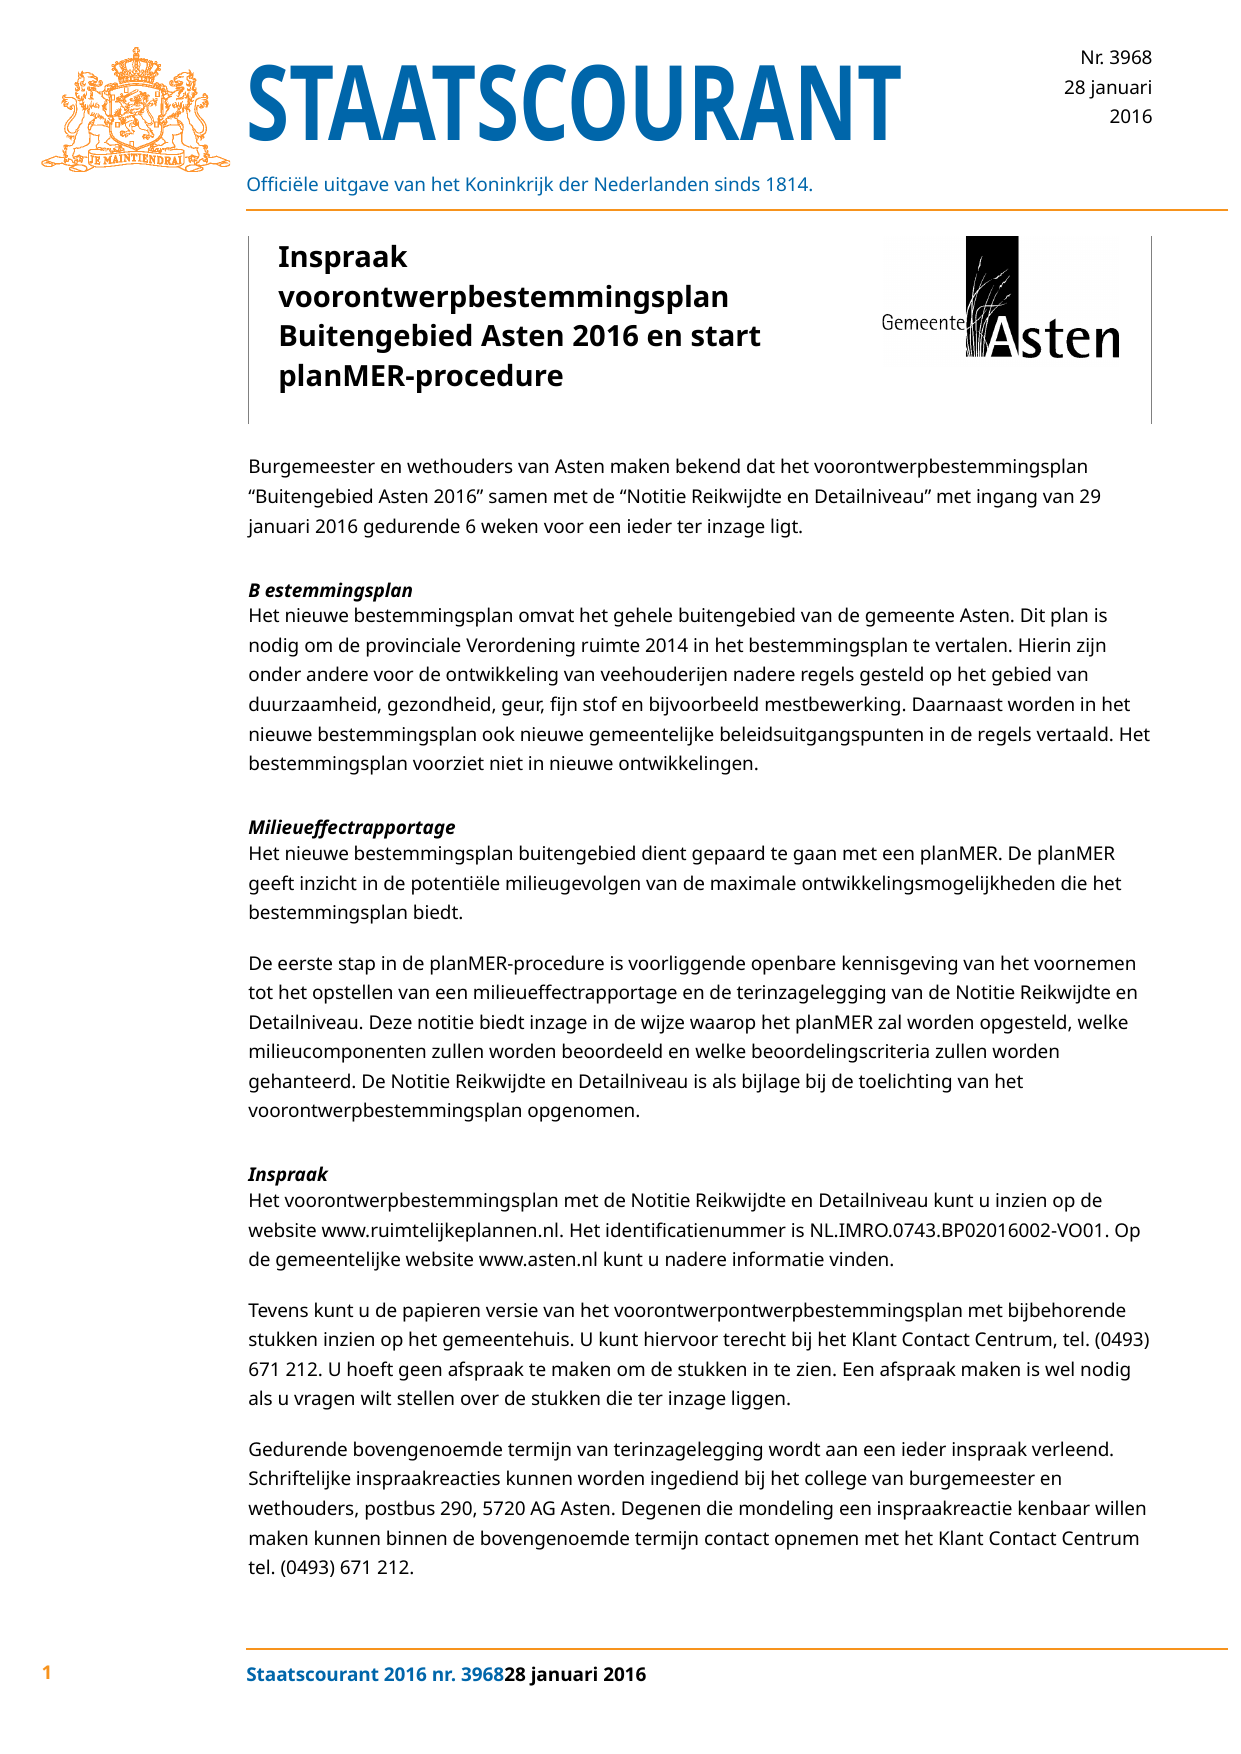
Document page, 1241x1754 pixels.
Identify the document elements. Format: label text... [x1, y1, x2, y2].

text Milieueffectrapportage [248, 814, 1152, 840]
table_header [850, 236, 1151, 424]
table_header Inspraak voorontwerpbestemmingsplan Buitengebied Asten 2016 en start planMER-procedure [249, 236, 850, 424]
text Het voorontwerpbestemmingsplan met de Notitie Reikwijdte en Detailniveau kunt u inzien op de website www.ruimtelijkeplannen.nl. Het identificatienummer is NL.IMRO.0743.BP02016002-VO01. Op de gemeentelijke website www.asten.nl kunt u nadere informatie vinden. [248, 1187, 1152, 1272]
text B estemmingsplan [248, 577, 1152, 602]
picture [41, 47, 231, 172]
text Het nieuwe bestemmingsplan buitengebied dient gepaard te gaan met een planMER. De planMER geeft inzicht in de potentiële milieugevolgen van de maximale ontwikkelingsmogelijkheden die het bestemmingsplan biedt. [248, 840, 1152, 925]
text Burgemeester en wethouders van Asten maken bekend dat het voorontwerpbestemmingsplan “Buitengebied Asten 2016” samen met de “Notitie Reikwijdte en Detailniveau” met ingang van 29 januari 2016 gedurende 6 weken voor een ieder ter inzage ligt. [248, 454, 1152, 538]
text De eerste stap in de planMER-procedure is voorliggende openbare kennisgeving van het voornemen tot het opstellen van een milieueffectrapportage en de terinzagelegging van de Notitie Reikwijdte en Detailniveau. Deze notitie biedt inzage in de wijze waarop het planMER zal worden opgesteld, welke milieucomponenten zullen worden beoordeeld en welke beoordelingscriteria zullen worden gehanteerd. De Notitie Reikwijdte en Detailniveau is als bijlage bij de toelichting van het voorontwerpbestemmingsplan opgenomen. [248, 950, 1152, 1123]
text Gedurende bovengenoemde termijn van terinzagelegging wordt aan een ieder inspraak verleend. Schriftelijke inspraakreacties kunnen worden ingediend bij het college van burgemeester en wethouders, postbus 290, 5720 AG Asten. Degenen die mondeling een inspraakreactie kenbaar willen maken kunnen binnen de bovengenoemde termijn contact opnemen met het Klant Contact Centrum tel. (0493) 671 212. [248, 1436, 1152, 1580]
text Inspraak [248, 1162, 1152, 1187]
picture [882, 236, 1119, 367]
text Het nieuwe bestemmingsplan omvat het gehele buitengebied van de gemeente Asten. Dit plan is nodig om de provinciale Verordening ruimte 2014 in het bestemmingsplan te vertalen. Hierin zijn onder andere voor de ontwikkeling van veehouderijen nadere regels gesteld op het gebied van duurzaamheid, gezondheid, geur, fijn stof en bijvoorbeeld mestbewerking. Daarnaast worden in het nieuwe bestemmingsplan ook nieuwe gemeentelijke beleidsuitgangspunten in de regels vertaald. Het bestemmingsplan voorziet niet in nieuwe ontwikkelingen. [248, 602, 1152, 776]
text Tevens kunt u de papieren versie van het voorontwerpontwerpbestemmingsplan met bijbehorende stukken inzien op het gemeentehuis. U kunt hiervoor terecht bij het Klant Contact Centrum, tel. (0493) 671 212. U hoeft geen afspraak te maken om de stukken in te zien. Een afspraak maken is wel nodig als u vragen wilt stellen over de stukken die ter inzage liggen. [248, 1297, 1152, 1411]
